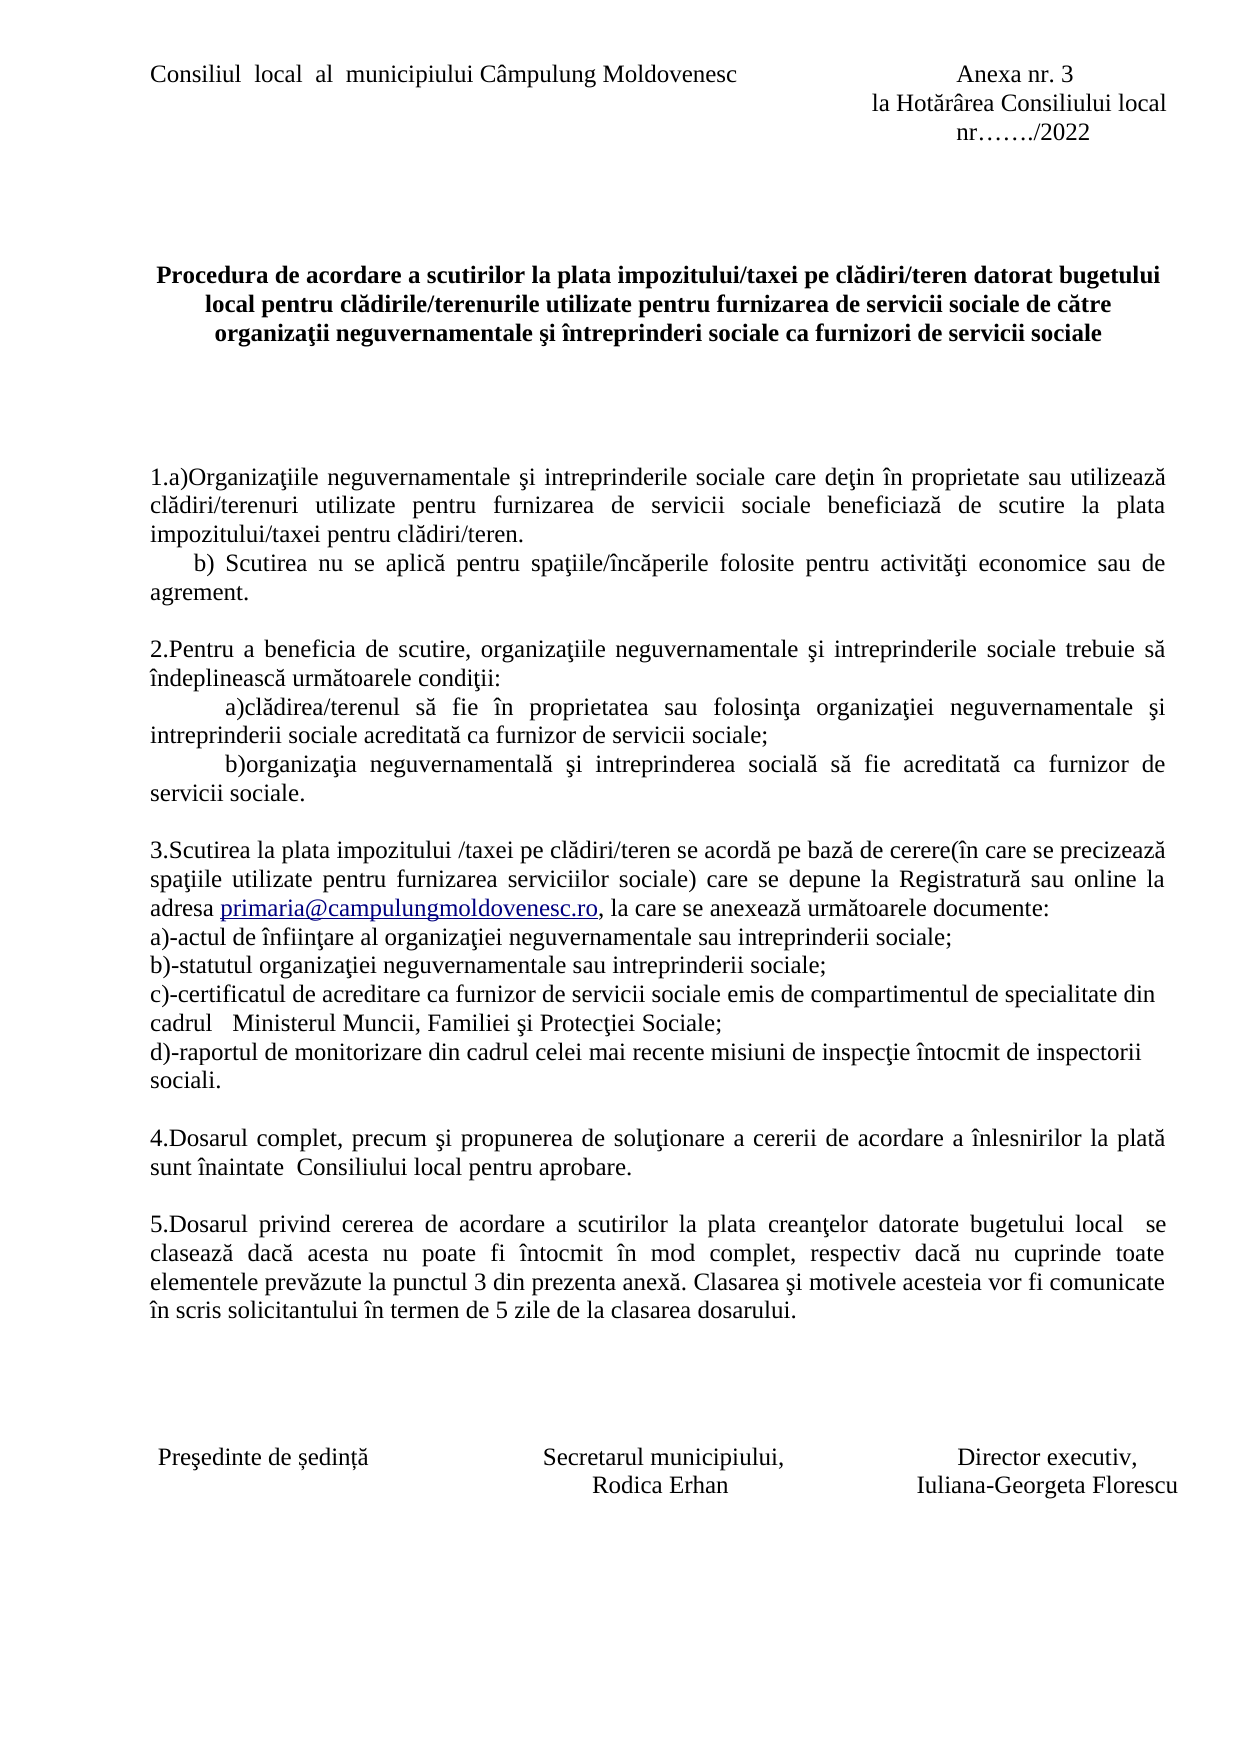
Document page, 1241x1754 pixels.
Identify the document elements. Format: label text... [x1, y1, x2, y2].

text 4.Dosarul complet, precum şi propunerea de soluţionare a cererii de acordare a înlesnirilor la plată sunt înaintate Consiliului local pentru aprobare. [150, 1123, 1167, 1180]
text Consiliul local al municipiului Câmpulung Moldovenesc Anexa nr. 3 [150, 59, 1167, 88]
text a)clădirea/terenul să fie în proprietatea sau folosinţa organizaţiei neguvernamentale şi intreprinderii sociale acreditată ca furnizor de servicii sociale; [150, 692, 1167, 749]
text 3.Scutirea la plata impozitului /taxei pe clădiri/teren se acordă pe bază de cerere(în care se precizează spaţiile utilizate pentru furnizarea serviciilor sociale) care se depune la Registratură sau online la adresa primaria@campulungmoldovenesc.ro, la care se anexează următoarele documente: [150, 835, 1167, 922]
text a)-actul de înfiinţare al organizaţiei neguvernamentale sau intreprinderii sociale; [150, 922, 1167, 950]
text la Hotărârea Consiliului local [150, 88, 1167, 117]
text 2.Pentru a beneficia de scutire, organizaţiile neguvernamentale şi intreprinderile sociale trebuie să îndeplinească următoarele condiţii: [150, 634, 1167, 692]
text c)-certificatul de acreditare ca furnizor de servicii sociale emis de compartimentul de specialitate din cadrul Ministerul Muncii, Familiei şi Protecţiei Sociale; [150, 979, 1167, 1037]
text d)-raportul de monitorizare din cadrul celei mai recente misiuni de inspecţie întocmit de inspectorii sociali. [150, 1037, 1167, 1094]
text nr……./2022 [150, 117, 1167, 145]
text Procedura de acordare a scutirilor la plata impozitului/taxei pe clădiri/teren datorat bugetului local pentru clădirile/terenurile utilizate pentru furnizarea de servicii sociale de către organizaţii neguvernamentale şi întreprinderi sociale ca furnizori de servicii sociale [150, 260, 1167, 347]
text 1.a)Organizaţiile neguvernamentale şi intreprinderile sociale care deţin în proprietate sau utilizează clădiri/terenuri utilizate pentru furnizarea de servicii sociale beneficiază de scutire la plata impozitului/taxei pentru clădiri/teren. [150, 462, 1167, 548]
text b)organizaţia neguvernamentală şi intreprinderea socială să fie acreditată ca furnizor de servicii sociale. [150, 749, 1167, 807]
table_header Secretarul municipiului, Rodica Erhan [486, 1442, 841, 1633]
text b) Scutirea nu se aplică pentru spaţiile/încăperile folosite pentru activităţi economice sau de agrement. [150, 548, 1167, 605]
text b)-statutul organizaţiei neguvernamentale sau intreprinderii sociale; [150, 950, 1167, 979]
table_header Director executiv, Iuliana-Georgeta Florescu [841, 1442, 1240, 1633]
text 5.Dosarul privind cererea de acordare a scutirilor la plata creanţelor datorate bugetului local se clasează dacă acesta nu poate fi întocmit în mod complet, respectiv dacă nu cuprinde toate elementele prevăzute la punctul 3 din prezenta anexă. Clasarea şi motivele acesteia vor fi comunicate în scris solicitantului în termen de 5 zile de la clasarea dosarului. [150, 1209, 1167, 1324]
table_header Preşedinte de ședință [146, 1442, 486, 1633]
